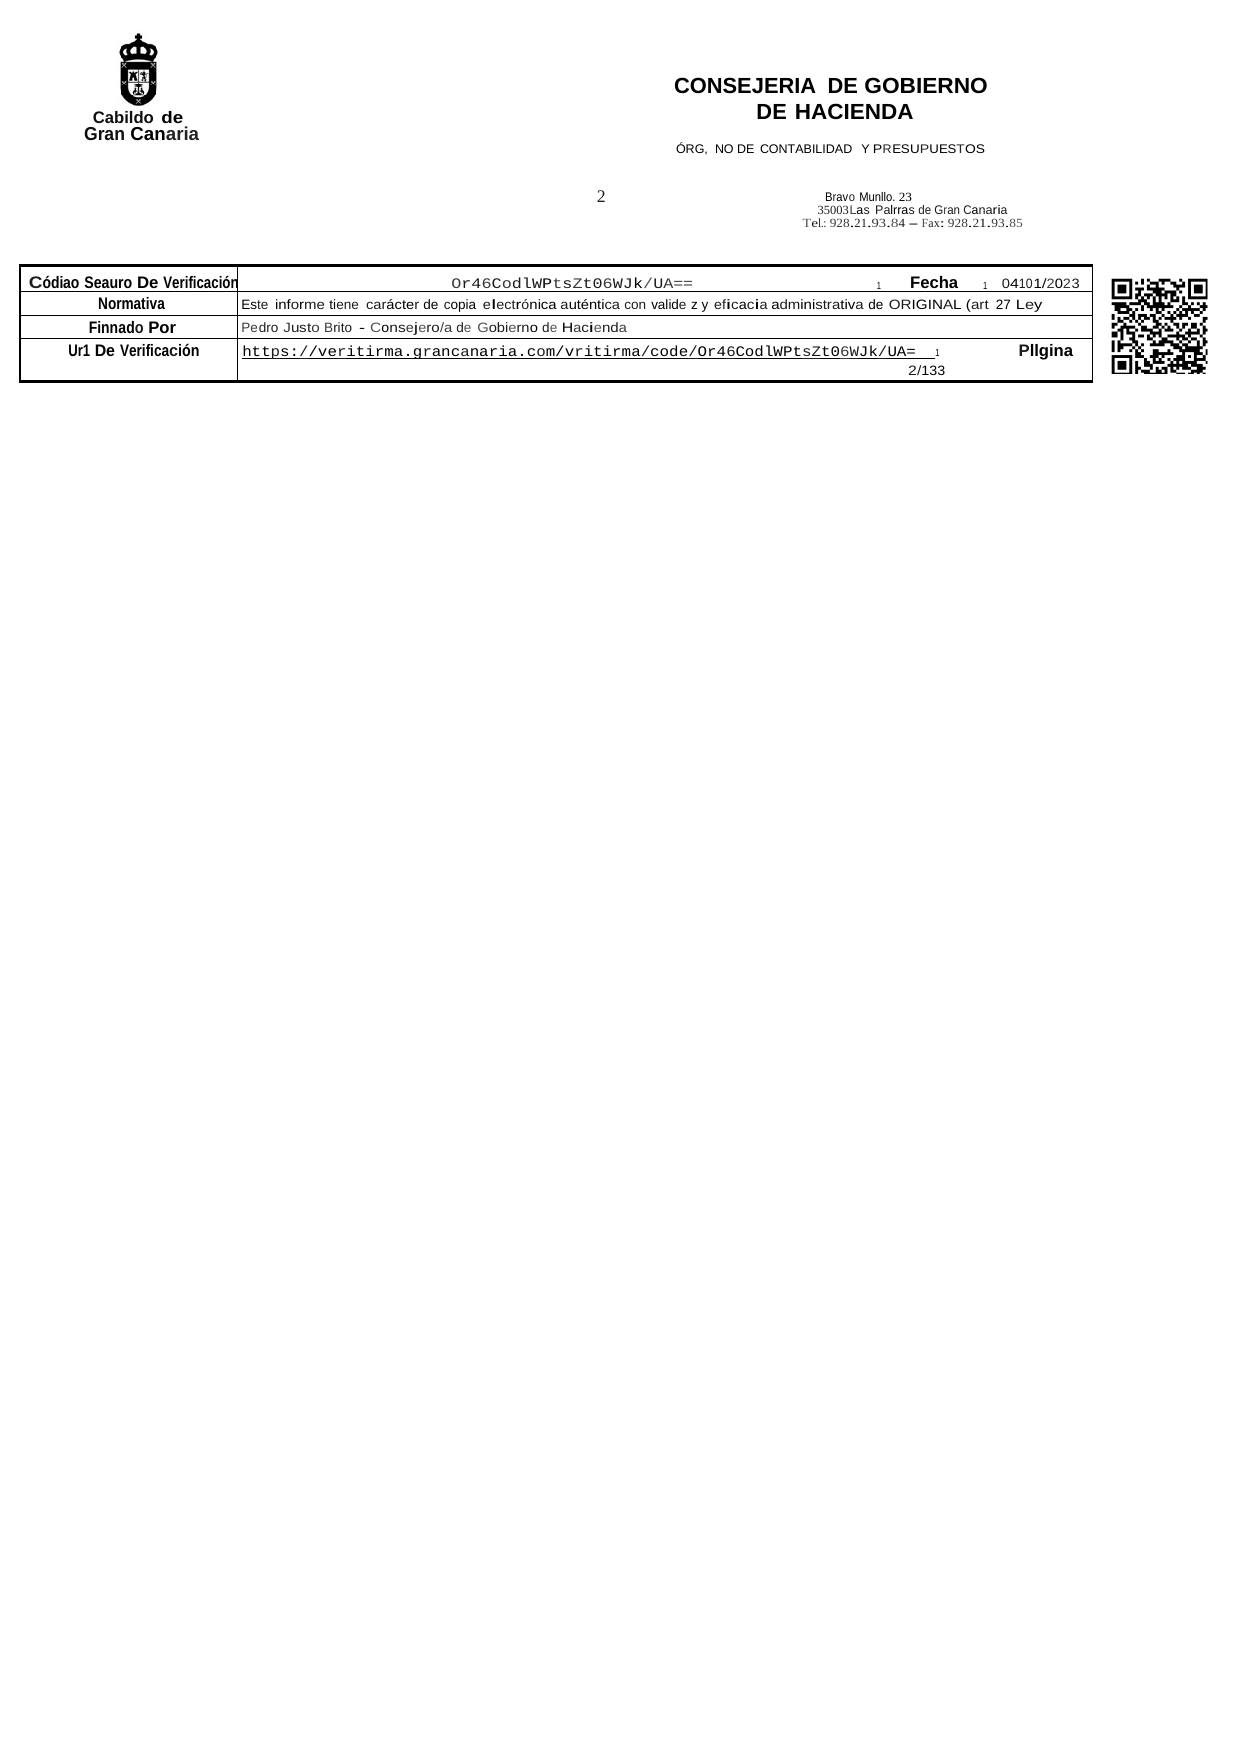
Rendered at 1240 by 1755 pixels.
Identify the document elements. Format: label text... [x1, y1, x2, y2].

text 35003Las Palrras de Gran Canaria [8, 205, 1007, 217]
table_header Or46CodlWPtsZt06WJk/UA== 1 Fecha 1 04101/2023 [238, 267, 1092, 291]
table_cell Normativa [21, 292, 237, 315]
table_cell Este informe tiene carácter de copia electrónica auténtica con valide z y eficacia administrativa de ORIGINAL (art 27 Ley 39/2015). [238, 292, 1092, 315]
table_cell Finnado Por [21, 316, 237, 337]
table_cell Ur1 De Verificación [21, 339, 237, 380]
table_cell Pedro Justo Brito - Consejero/a de Gobierno de Hacienda [238, 316, 1092, 337]
table_cell https://veritirma.grancanaria.com/vritirma/code/Or46CodlWPtsZt06WJk/UA= 1 Pllgina 2/133 1 [238, 339, 1092, 380]
table_header Códiao Seauro De Verificación [21, 267, 237, 291]
text Tel.: 928.21.93.84 - Fax: 928.21.93.85 [8, 217, 1022, 231]
text 2 Bravo Munllo. 23 [597, 186, 1221, 205]
